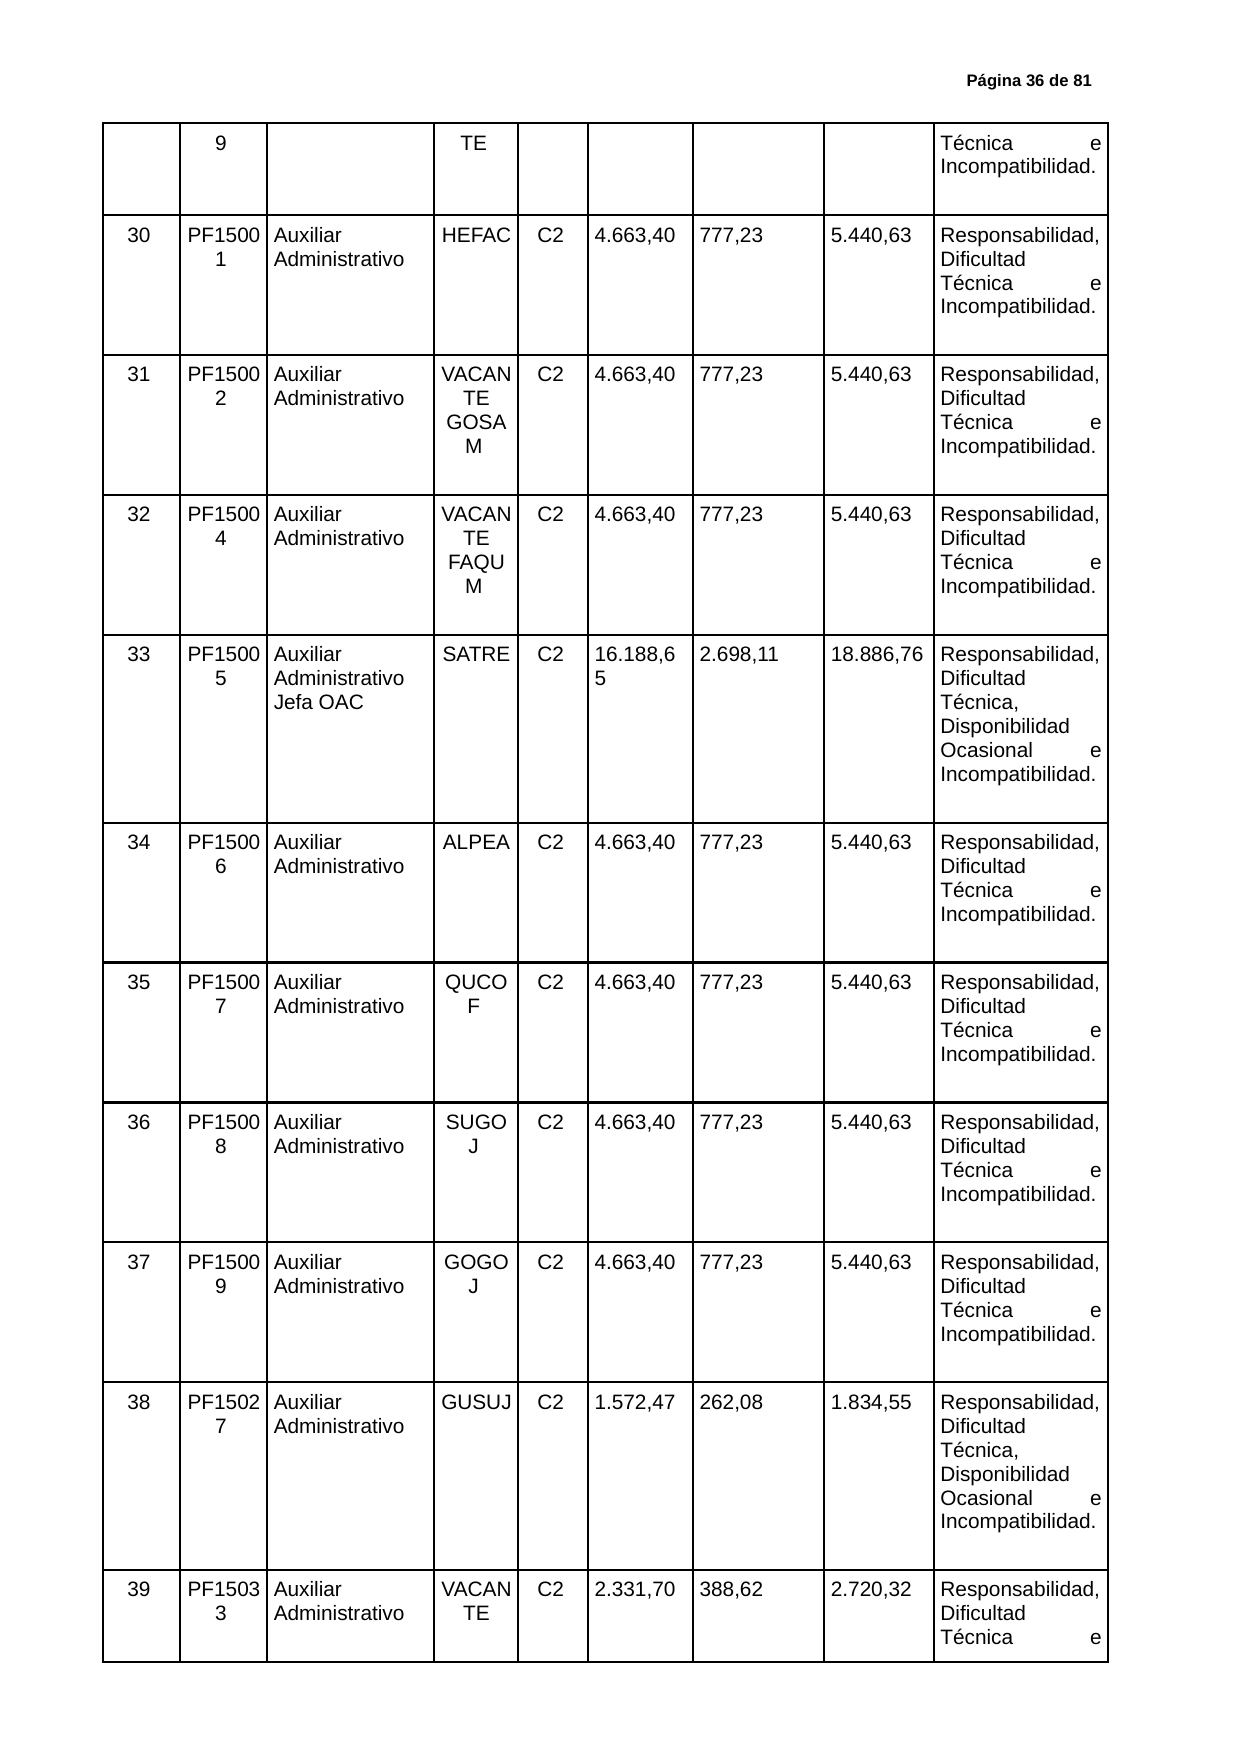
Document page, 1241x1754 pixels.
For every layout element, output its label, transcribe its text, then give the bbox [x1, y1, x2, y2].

table_cell PF15027 [181, 1383, 266, 1569]
table_cell Auxiliar Administrativo [268, 1571, 433, 1661]
table_cell C2 [519, 356, 587, 494]
table_cell Técnica e Incompatibilidad. [935, 124, 1107, 214]
table_cell Responsabilidad, Dificultad Técnica, Disponibilidad Ocasional e Incompatibilidad. [935, 1383, 1107, 1569]
table_cell GUSUJ [435, 1383, 517, 1569]
table_cell 777,23 [694, 496, 823, 634]
table_cell 4.663,40 [589, 1104, 692, 1241]
table_cell VACANTE GOSAM [435, 356, 517, 494]
table_cell 33 [104, 636, 179, 822]
table_cell 2.720,32 [825, 1571, 933, 1661]
table_cell PF15007 [181, 964, 266, 1101]
table_cell GOGOJ [435, 1243, 517, 1381]
table_cell C2 [519, 1383, 587, 1569]
table_cell 39 [104, 1571, 179, 1661]
table_cell PF15006 [181, 824, 266, 961]
table_cell 36 [104, 1104, 179, 1241]
table_cell 32 [104, 496, 179, 634]
table_cell Responsabilidad, Dificultad Técnica, Disponibilidad Ocasional e Incompatibilidad. [935, 636, 1107, 822]
table_cell 4.663,40 [589, 216, 692, 354]
table_cell 262,08 [694, 1383, 823, 1569]
table_cell PF15001 [181, 216, 266, 354]
table_cell PF15009 [181, 1243, 266, 1381]
table_cell [268, 124, 433, 214]
table_cell 777,23 [694, 356, 823, 494]
table_cell 4.663,40 [589, 356, 692, 494]
table_cell QUCOF [435, 964, 517, 1101]
table_cell Auxiliar Administrativo [268, 824, 433, 961]
table_cell C2 [519, 1104, 587, 1241]
table_cell [694, 124, 823, 214]
table_cell 777,23 [694, 964, 823, 1101]
table_cell Auxiliar Administrativo [268, 964, 433, 1101]
table_cell [825, 124, 933, 214]
table_cell 18.886,76 [825, 636, 933, 822]
table_cell Auxiliar Administrativo [268, 1243, 433, 1381]
table_cell VACANTE [435, 1571, 517, 1661]
table_cell 30 [104, 216, 179, 354]
table_cell 4.663,40 [589, 496, 692, 634]
table_cell 9 [181, 124, 266, 214]
table_cell Responsabilidad, Dificultad Técnica e Incompatibilidad. [935, 964, 1107, 1101]
table_cell TE [435, 124, 517, 214]
table_cell Responsabilidad, Dificultad Técnica e [935, 1571, 1107, 1661]
table_cell [589, 124, 692, 214]
table_cell Auxiliar Administrativo [268, 1383, 433, 1569]
table_cell 777,23 [694, 824, 823, 961]
table_cell C2 [519, 1243, 587, 1381]
table_cell 1.834,55 [825, 1383, 933, 1569]
table_cell C2 [519, 824, 587, 961]
table_cell 34 [104, 824, 179, 961]
table_cell C2 [519, 964, 587, 1101]
table_cell C2 [519, 1571, 587, 1661]
table_cell 5.440,63 [825, 964, 933, 1101]
table_cell Responsabilidad, Dificultad Técnica e Incompatibilidad. [935, 1104, 1107, 1241]
table_cell 4.663,40 [589, 824, 692, 961]
table_cell C2 [519, 636, 587, 822]
table_cell PF15008 [181, 1104, 266, 1241]
table_cell [519, 124, 587, 214]
table_cell PF15033 [181, 1571, 266, 1661]
table_cell Responsabilidad, Dificultad Técnica e Incompatibilidad. [935, 216, 1107, 354]
table_cell 4.663,40 [589, 1243, 692, 1381]
table_cell 37 [104, 1243, 179, 1381]
table_cell 16.188,65 [589, 636, 692, 822]
table_cell PF15002 [181, 356, 266, 494]
table_cell ALPEA [435, 824, 517, 961]
table_cell 1.572,47 [589, 1383, 692, 1569]
table_cell Auxiliar Administrativo Jefa OAC [268, 636, 433, 822]
table_cell HEFAC [435, 216, 517, 354]
table_cell Responsabilidad, Dificultad Técnica e Incompatibilidad. [935, 496, 1107, 634]
table_cell 4.663,40 [589, 964, 692, 1101]
table_cell 35 [104, 964, 179, 1101]
table_cell 2.331,70 [589, 1571, 692, 1661]
table_cell 38 [104, 1383, 179, 1569]
table_cell Auxiliar Administrativo [268, 496, 433, 634]
table_cell 5.440,63 [825, 824, 933, 961]
table_cell 2.698,11 [694, 636, 823, 822]
table_cell Auxiliar Administrativo [268, 1104, 433, 1241]
table_cell 5.440,63 [825, 356, 933, 494]
table_cell 31 [104, 356, 179, 494]
table_cell 777,23 [694, 1104, 823, 1241]
table_cell 777,23 [694, 216, 823, 354]
table_cell C2 [519, 216, 587, 354]
table_cell 5.440,63 [825, 216, 933, 354]
table_cell VACANTE FAQUM [435, 496, 517, 634]
table_cell SATRE [435, 636, 517, 822]
table_cell Auxiliar Administrativo [268, 216, 433, 354]
table_cell [104, 124, 179, 214]
table_cell SUGOJ [435, 1104, 517, 1241]
table_cell Responsabilidad, Dificultad Técnica e Incompatibilidad. [935, 356, 1107, 494]
table_cell PF15005 [181, 636, 266, 822]
table_cell 388,62 [694, 1571, 823, 1661]
table_cell 5.440,63 [825, 496, 933, 634]
table_cell 5.440,63 [825, 1243, 933, 1381]
table_cell Responsabilidad, Dificultad Técnica e Incompatibilidad. [935, 824, 1107, 961]
table_cell Auxiliar Administrativo [268, 356, 433, 494]
table_cell 5.440,63 [825, 1104, 933, 1241]
table_cell C2 [519, 496, 587, 634]
table_cell PF15004 [181, 496, 266, 634]
table_cell 777,23 [694, 1243, 823, 1381]
table_cell Responsabilidad, Dificultad Técnica e Incompatibilidad. [935, 1243, 1107, 1381]
